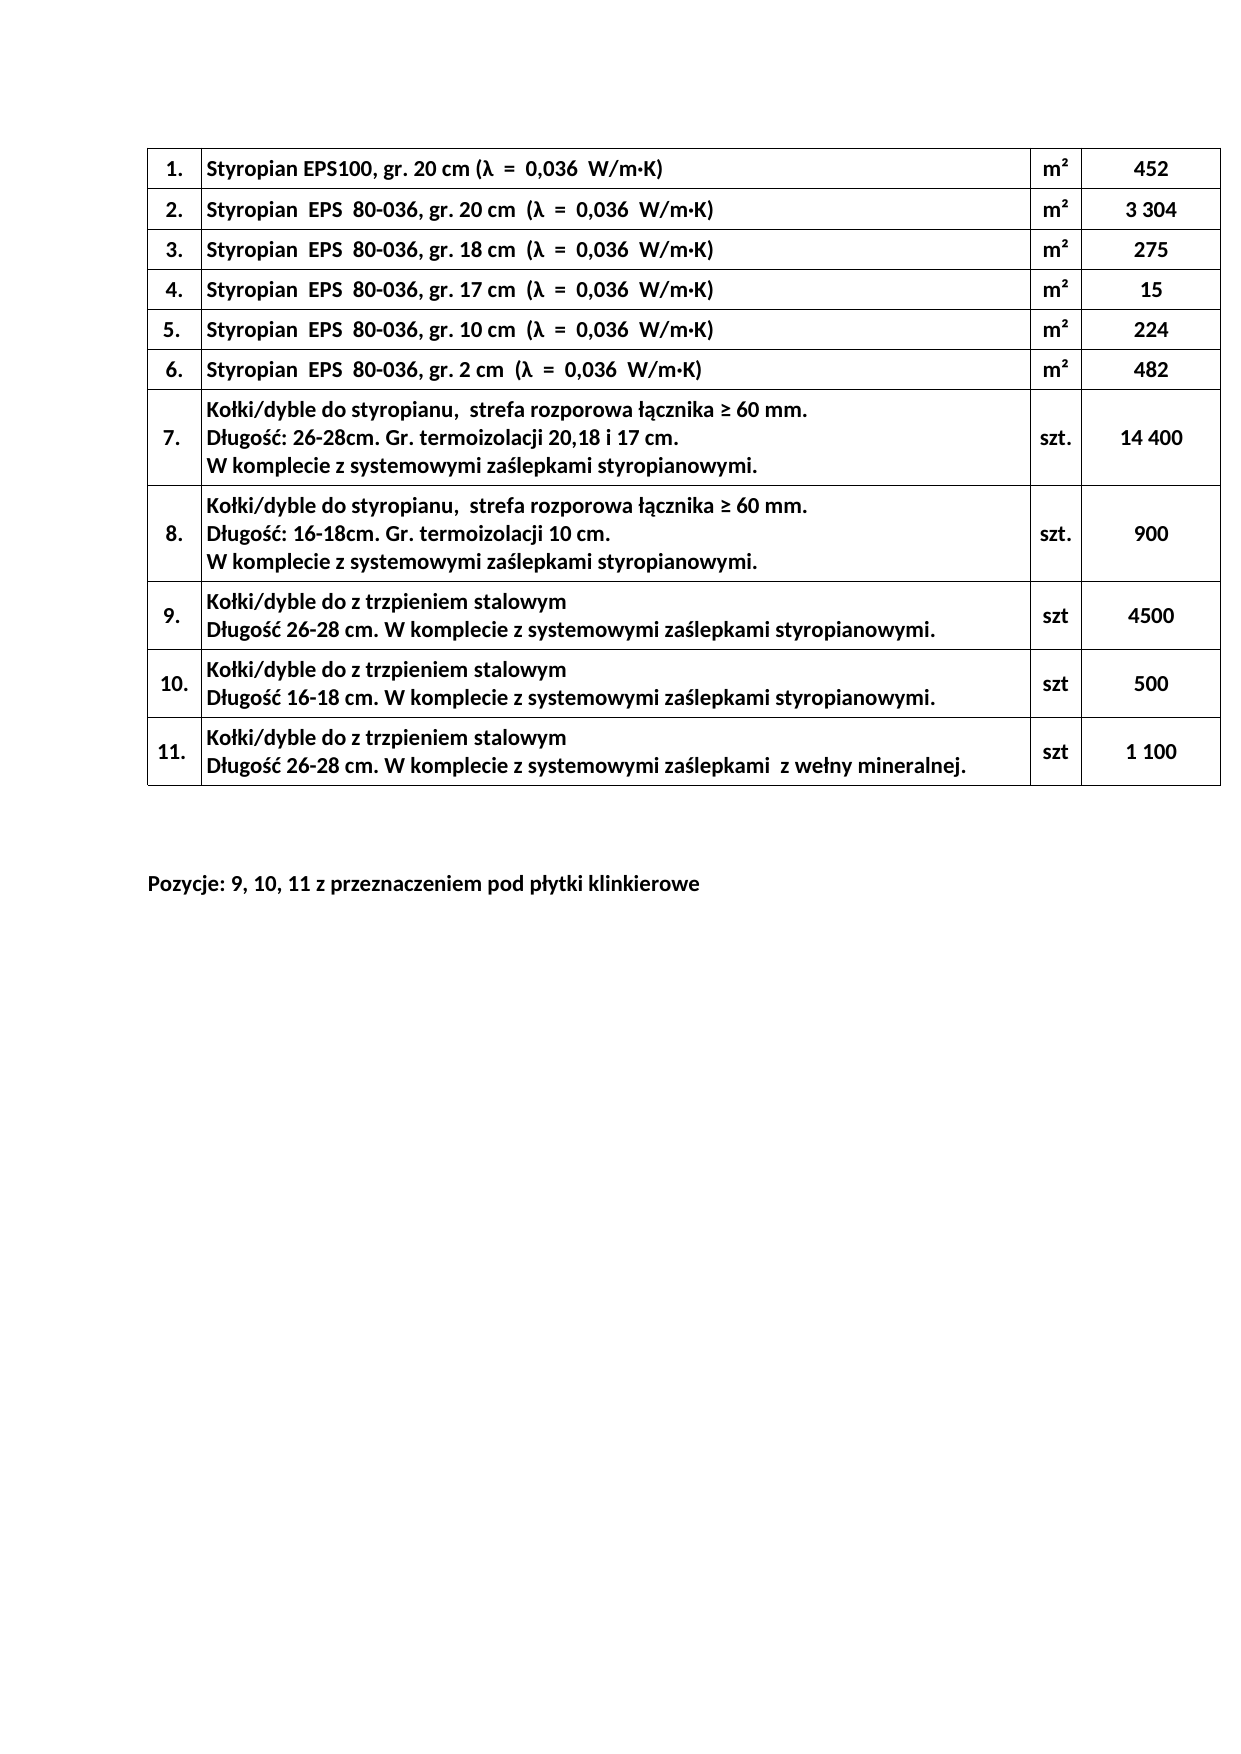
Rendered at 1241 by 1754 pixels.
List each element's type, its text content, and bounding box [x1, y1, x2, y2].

table_cell 11. [148, 718, 201, 785]
table_header 1. [148, 149, 201, 188]
table_cell 15 [1082, 270, 1220, 309]
table_cell 275 [1082, 230, 1220, 269]
table_cell Kołki/dyble do z trzpieniem stalowym Długość 26-28 cm. W komplecie z systemowymi zaślepkami styropianowymi. [202, 582, 1030, 649]
table_cell Styropian EPS 80-036, gr. 10 cm (λ = 0,036 W/m·K) [202, 310, 1030, 349]
table_cell 224 [1082, 310, 1220, 349]
table_cell Styropian EPS 80-036, gr. 17 cm (λ = 0,036 W/m·K) [202, 270, 1030, 309]
table_cell szt. [1031, 486, 1081, 581]
table_cell Styropian EPS 80-036, gr. 18 cm (λ = 0,036 W/m·K) [202, 230, 1030, 269]
table_cell m² [1031, 189, 1081, 229]
table_cell m² [1031, 230, 1081, 269]
table_cell szt [1031, 718, 1081, 785]
table_cell 2. [148, 189, 201, 229]
table_cell 9. [148, 582, 201, 649]
table_cell szt [1031, 582, 1081, 649]
table_header Styropian EPS100, gr. 20 cm (λ = 0,036 W/m·K) [202, 149, 1030, 188]
table_cell 4. [148, 270, 201, 309]
table_cell 10. [148, 650, 201, 717]
table_header 452 [1082, 149, 1220, 188]
table_cell m² [1031, 270, 1081, 309]
table_cell 500 [1082, 650, 1220, 717]
table_cell 3. [148, 230, 201, 269]
text Pozycje: 9, 10, 11 z przeznaczeniem pod płytki klinkierowe [148, 869, 1093, 897]
table_cell 6. [148, 350, 201, 389]
table_cell 482 [1082, 350, 1220, 389]
table_cell 3 304 [1082, 189, 1220, 229]
table_cell Styropian EPS 80-036, gr. 2 cm (λ = 0,036 W/m·K) [202, 350, 1030, 389]
table_cell 5. [148, 310, 201, 349]
table_cell Kołki/dyble do z trzpieniem stalowym Długość 16-18 cm. W komplecie z systemowymi zaślepkami styropianowymi. [202, 650, 1030, 717]
table_cell m² [1031, 350, 1081, 389]
table_cell Kołki/dyble do z trzpieniem stalowym Długość 26-28 cm. W komplecie z systemowymi zaślepkami z wełny mineralnej. [202, 718, 1030, 785]
table_cell szt [1031, 650, 1081, 717]
table_cell szt. [1031, 390, 1081, 485]
table_cell 8. [148, 486, 201, 581]
table_cell 1 100 [1082, 718, 1220, 785]
table_header m² [1031, 149, 1081, 188]
table_cell 4500 [1082, 582, 1220, 649]
table_cell 900 [1082, 486, 1220, 581]
table_cell 7. [148, 390, 201, 485]
table_cell 14 400 [1082, 390, 1220, 485]
table_cell Styropian EPS 80-036, gr. 20 cm (λ = 0,036 W/m·K) [202, 189, 1030, 229]
table_cell m² [1031, 310, 1081, 349]
table_cell Kołki/dyble do styropianu, strefa rozporowa łącznika ≥ 60 mm. Długość: 16-18cm. Gr. termoizolacji 10 cm. W komplecie z systemowymi zaślepkami styropianowymi. [202, 486, 1030, 581]
table_cell Kołki/dyble do styropianu, strefa rozporowa łącznika ≥ 60 mm. Długość: 26-28cm. Gr. termoizolacji 20,18 i 17 cm. W komplecie z systemowymi zaślepkami styropianowymi. [202, 390, 1030, 485]
